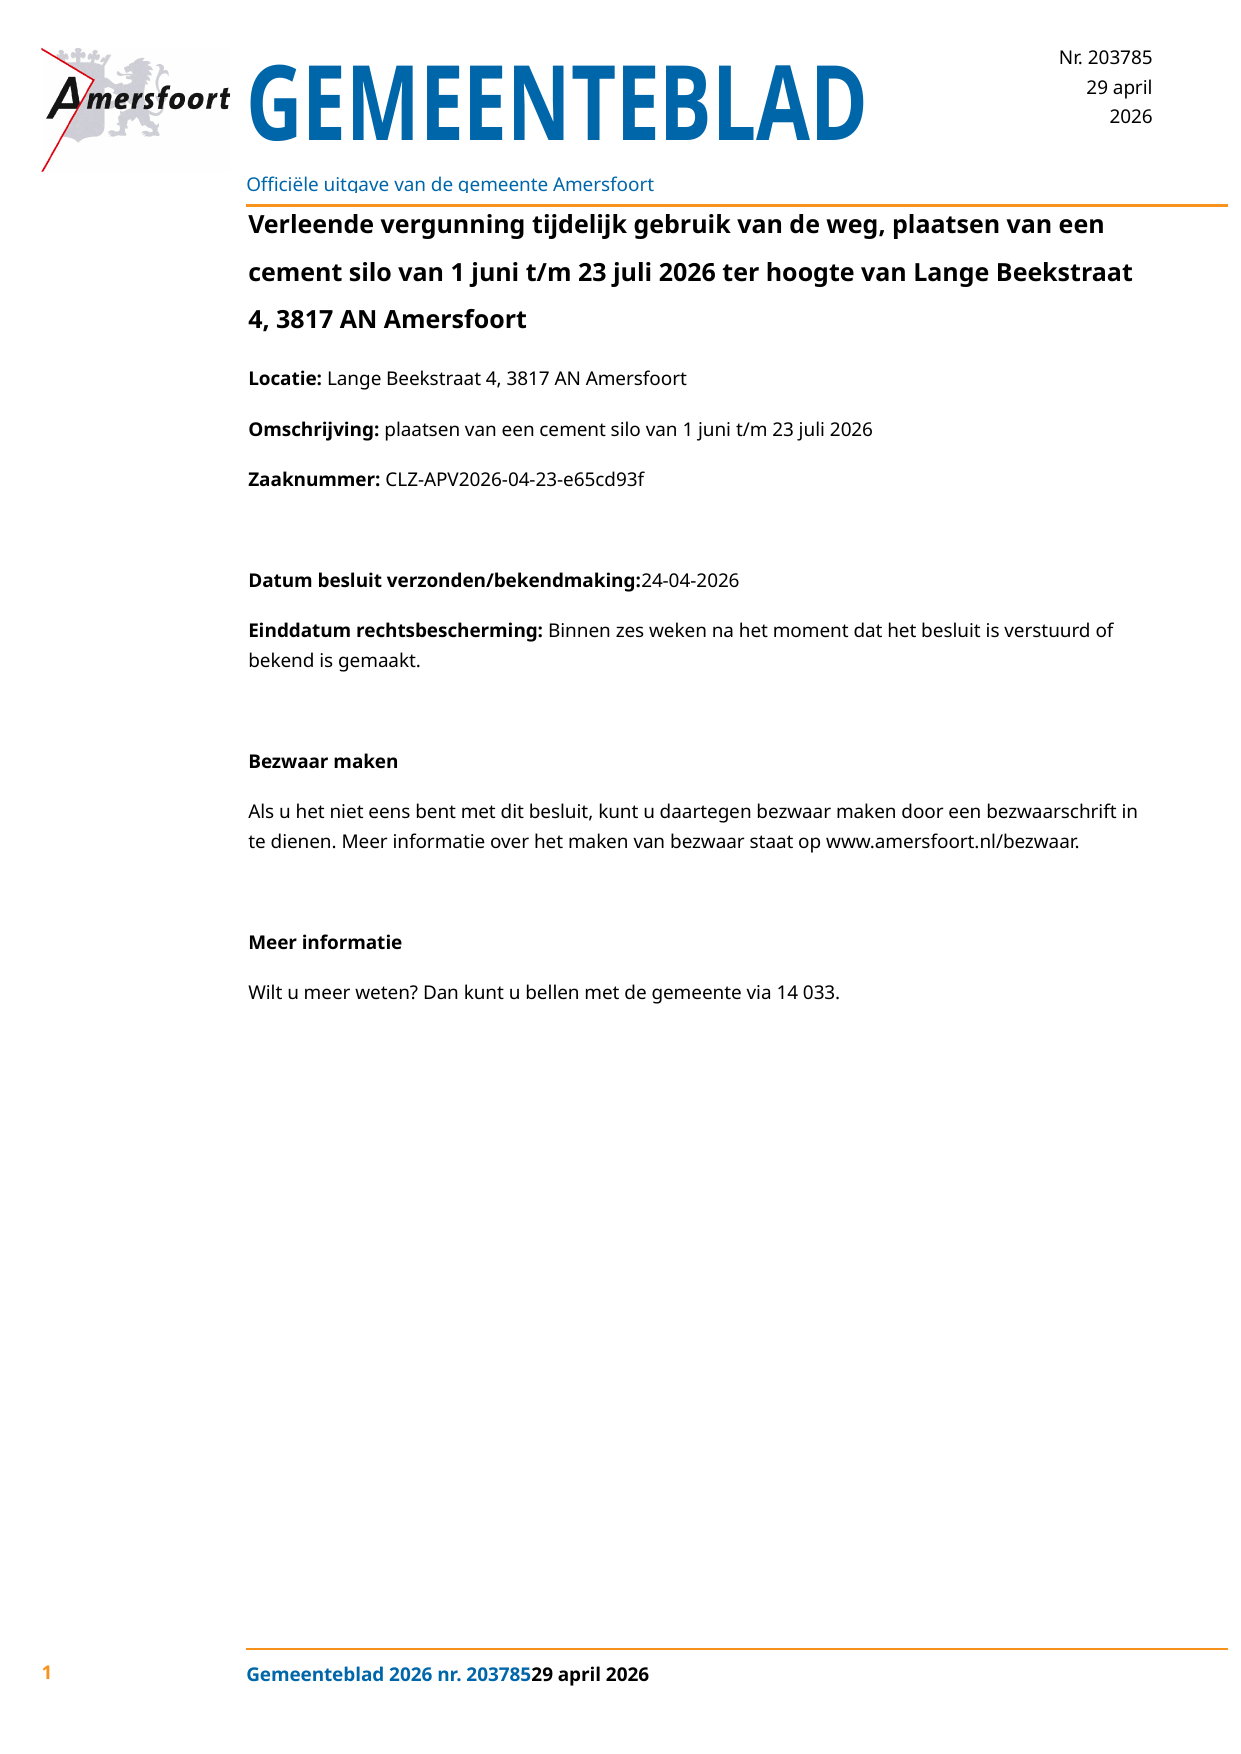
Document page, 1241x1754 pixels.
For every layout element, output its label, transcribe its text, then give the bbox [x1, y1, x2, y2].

text Als u het niet eens bent met dit besluit, kunt u daartegen bezwaar maken door een bezwaarschrift in te dienen. Meer informatie over het maken van bezwaar staat op www.amersfoort.nl/bezwaar. [248, 798, 1152, 854]
text Wilt u meer weten? Dan kunt u bellen met de gemeente via 14 033. [248, 979, 1152, 1005]
text Locatie: Lange Beekstraat 4, 3817 AN Amersfoort [248, 366, 1152, 391]
text Einddatum rechtsbescherming: Binnen zes weken na het moment dat het besluit is verstuurd of bekend is gemaakt. [248, 618, 1152, 673]
picture [41, 47, 231, 172]
text Bezwaar maken [248, 748, 1152, 774]
text Datum besluit verzonden/bekendmaking:24-04-2026 [248, 567, 1152, 593]
text Zaaknummer: CLZ-APV2026-04-23-e65cd93f [248, 466, 1152, 492]
text Omschrijving: plaatsen van een cement silo van 1 juni t/m 23 juli 2026 [248, 416, 1152, 442]
text Verleende vergunning tijdelijk gebruik van de weg, plaatsen van een cement silo van 1 juni t/m 23 juli 2026 ter hoogte van Lange Beekstraat 4, 3817 AN Amersfoort [248, 207, 1152, 336]
text Meer informatie [248, 929, 1152, 954]
